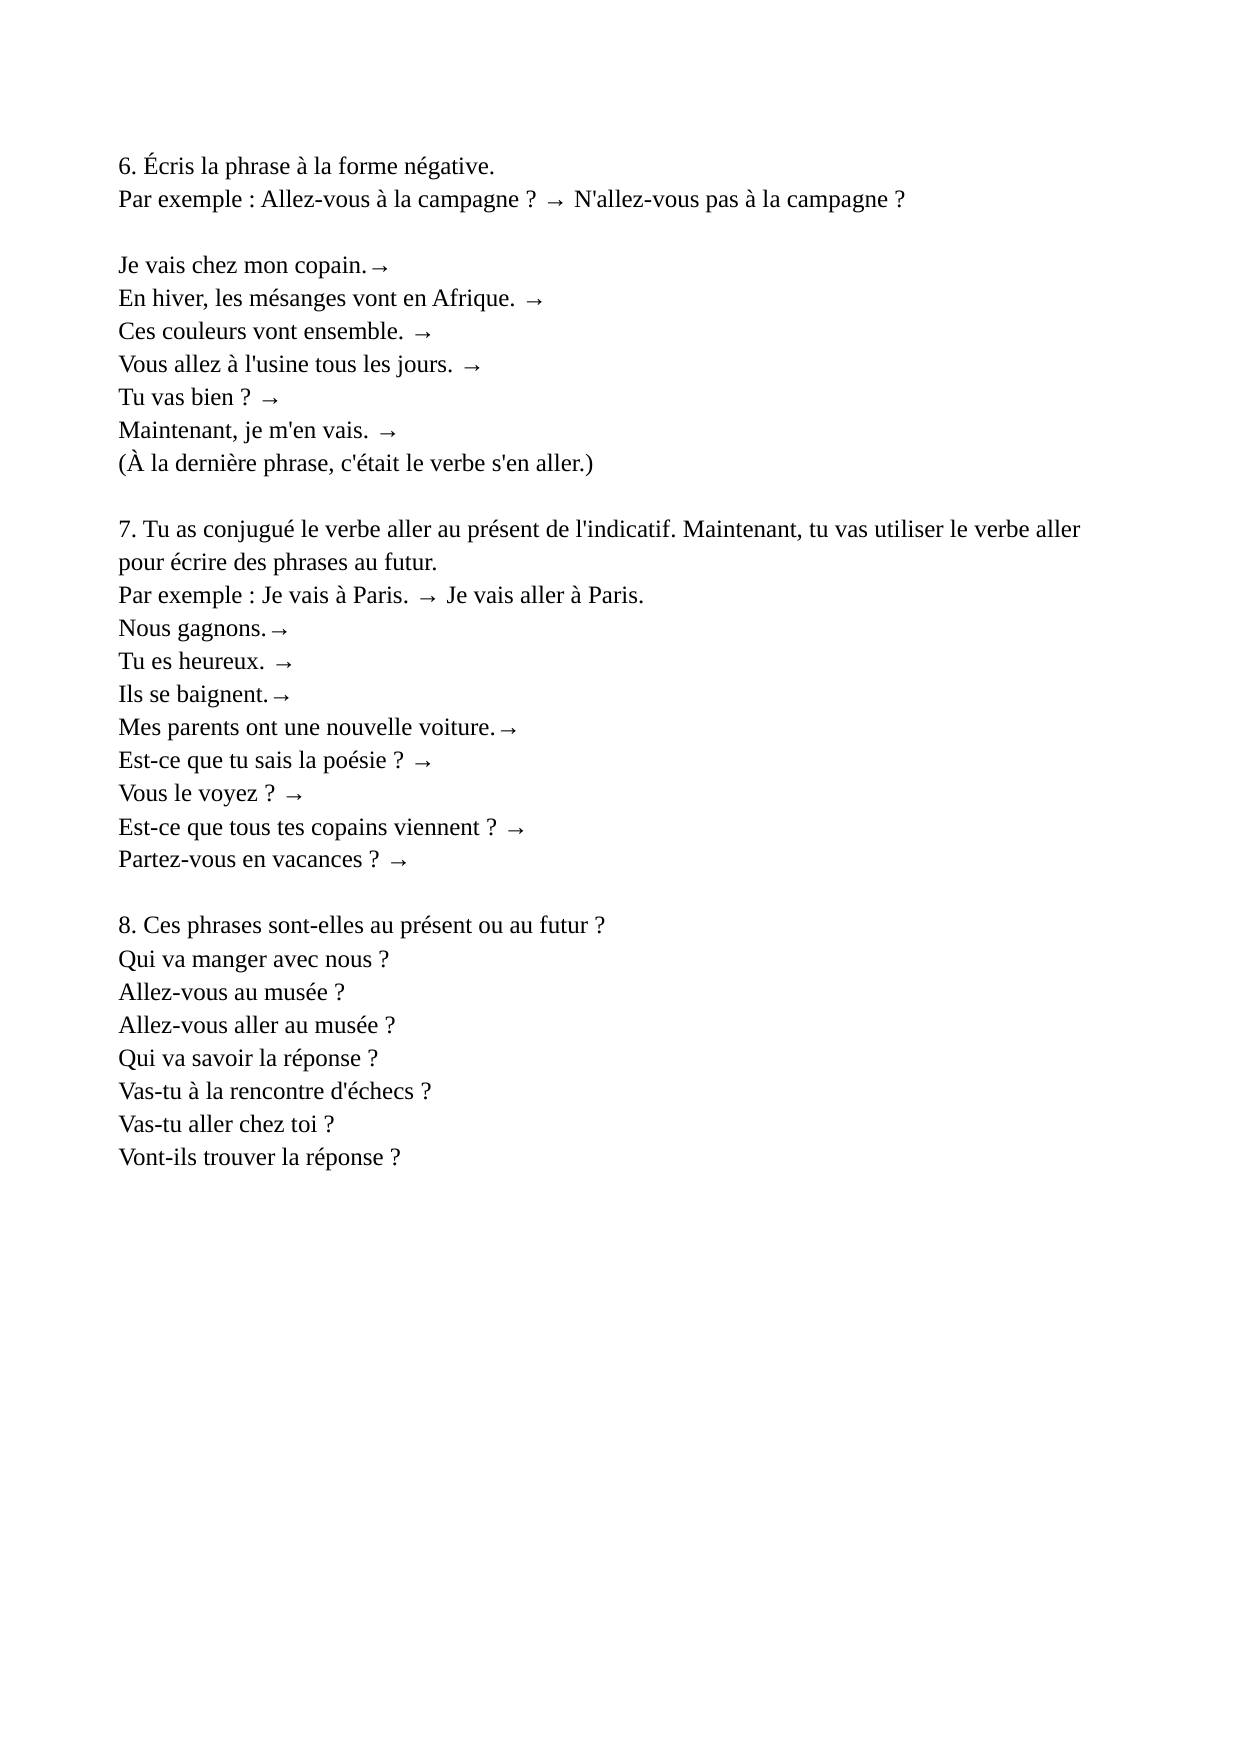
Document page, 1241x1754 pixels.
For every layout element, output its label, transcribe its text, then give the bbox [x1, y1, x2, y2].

text 6. Écris la phrase à la forme négative. Par exemple : Allez-vous à la campagne ? → N'allez-vous pas à la campagne ? Je vais chez mon copain.→ En hiver, les mésanges vont en Afrique. → Ces couleurs vont ensemble. → Vous allez à l'usine tous les jours. → Tu vas bien ? → Maintenant, je m'en vais. → (À la dernière phrase, c'était le verbe s'en aller.) 7. Tu as conjugué le verbe aller au présent de l'indicatif. Maintenant, tu vas utiliser le verbe aller pour écrire des phrases au futur. Par exemple : Je vais à Paris. → Je vais aller à Paris. Nous gagnons.→ Tu es heureux. → Ils se baignent.→ Mes parents ont une nouvelle voiture.→ Est-ce que tu sais la poésie ? → Vous le voyez ? → Est-ce que tous tes copains viennent ? → Partez-vous en vacances ? → 8. Ces phrases sont-elles au présent ou au futur ? Qui va manger avec nous ? Allez-vous au musée ? Allez-vous aller au musée ? Qui va savoir la réponse ? Vas-tu à la rencontre d'échecs ? Vas-tu aller chez toi ? Vont-ils trouver la réponse ? [118, 118, 1122, 1171]
